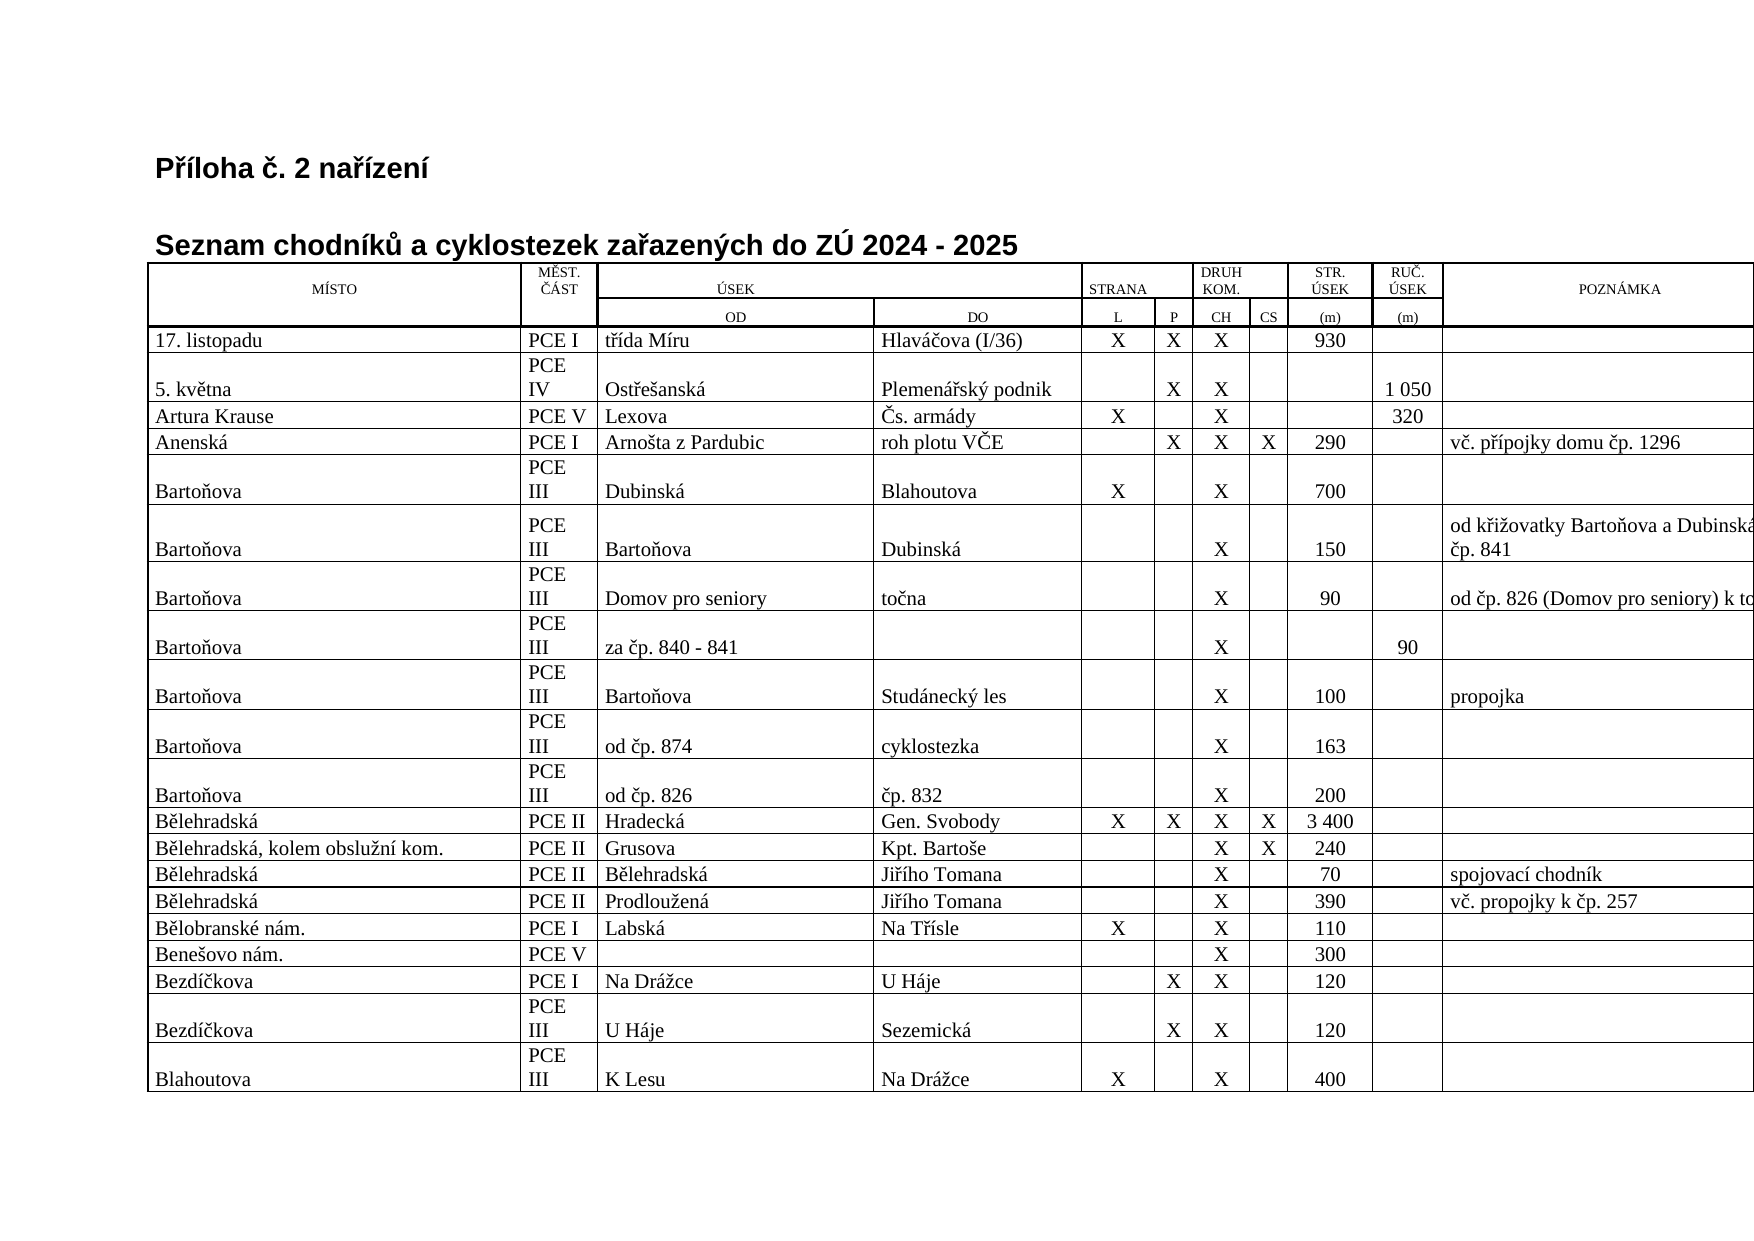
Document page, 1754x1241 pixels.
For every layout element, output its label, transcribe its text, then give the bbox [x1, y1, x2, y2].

table_cell 5. května [149, 353, 520, 401]
table_cell Dubinská [874, 505, 1081, 561]
table_cell Bělehradská, kolem obslužní kom. [149, 834, 520, 860]
table_cell PCE I [521, 967, 597, 993]
table_cell cyklostezka [874, 710, 1081, 758]
table_header [1443, 148, 1754, 185]
table_cell X [1155, 353, 1192, 401]
table_cell X [1193, 861, 1249, 886]
table_cell [1193, 185, 1249, 223]
table_cell PCE III [521, 455, 597, 503]
table_cell [1373, 941, 1442, 966]
table_cell X [1193, 562, 1249, 610]
table_cell X [1193, 941, 1249, 966]
table_cell [1373, 1043, 1442, 1091]
table_cell [1082, 562, 1154, 610]
table_cell Bartoňova [598, 505, 873, 561]
table_cell [1082, 710, 1154, 758]
table_cell roh plotu VČE [874, 429, 1081, 454]
table_cell X [1193, 888, 1249, 913]
table_cell PCE III [521, 710, 597, 758]
table_cell Domov pro seniory [598, 562, 873, 610]
table_cell Hlaváčova (I/36) [874, 328, 1081, 352]
table_cell [1443, 223, 1754, 262]
table_cell [1250, 264, 1287, 297]
table_cell X [1155, 967, 1192, 993]
table_cell 120 [1288, 994, 1372, 1042]
table_cell PCE I [521, 328, 597, 352]
table_cell X [1193, 834, 1249, 860]
table_cell [1443, 967, 1753, 993]
table_cell Bezdíčkova [149, 967, 520, 993]
table_cell [1373, 505, 1442, 561]
table_cell Studánecký les [874, 660, 1081, 708]
table_cell [1155, 562, 1192, 610]
table_cell PCE III [521, 660, 597, 708]
table_cell Na Třísle [874, 914, 1081, 939]
table_cell X [1193, 914, 1249, 939]
table_cell [1373, 328, 1442, 352]
table_cell X [1082, 1043, 1154, 1091]
table_cell [1443, 759, 1753, 807]
table_cell [1250, 353, 1287, 401]
table_cell [1250, 861, 1287, 886]
table_cell [1443, 455, 1753, 503]
table_cell Bartoňova [149, 455, 520, 503]
table_cell [1155, 505, 1192, 561]
table_cell POZNÁMKA [1444, 264, 1753, 297]
table_cell [598, 941, 873, 966]
table_cell PCE III [521, 505, 597, 561]
table_cell [1288, 185, 1372, 223]
table_cell X [1193, 505, 1249, 561]
table_cell X [1193, 611, 1249, 659]
table_cell [521, 185, 597, 223]
table_cell [1082, 941, 1154, 966]
table_cell Blahoutova [874, 455, 1081, 503]
table_cell Bartoňova [149, 759, 520, 807]
table_cell spojovací chodník [1443, 861, 1753, 886]
table_cell [1250, 562, 1287, 610]
table_cell X [1193, 455, 1249, 503]
table_cell [1443, 353, 1753, 401]
table_cell [1373, 660, 1442, 708]
table_cell PCE II [521, 808, 597, 833]
table_cell PCE II [521, 834, 597, 860]
table_cell [1155, 941, 1192, 966]
table_cell [1155, 185, 1193, 223]
table_cell [1250, 914, 1287, 939]
table_cell ÚSEK [599, 264, 874, 297]
table_cell 150 [1288, 505, 1372, 561]
table_cell X [1082, 914, 1154, 939]
table_cell od křižovatky Bartoňova a Dubinská k čp. 841 [1443, 505, 1753, 561]
table_cell [874, 185, 1082, 223]
table_cell propojka [1443, 660, 1753, 708]
table_cell Na Drážce [874, 1043, 1081, 1091]
table_cell [1288, 353, 1372, 401]
table_cell [1373, 808, 1442, 833]
table_cell Bartoňova [149, 562, 520, 610]
table_header [1373, 148, 1443, 185]
table_cell [874, 264, 1081, 297]
table_cell [1082, 660, 1154, 708]
table_cell [1250, 967, 1287, 993]
table_cell MĚST. ČÁST [522, 264, 596, 297]
table_cell Labská [598, 914, 873, 939]
table_cell PCE III [521, 759, 597, 807]
table_cell [1288, 402, 1372, 428]
table_cell [1082, 861, 1154, 886]
table_cell 120 [1288, 967, 1372, 993]
table_cell [1082, 834, 1154, 860]
table_cell Bartoňova [149, 710, 520, 758]
table_cell MÍSTO [149, 264, 520, 297]
table_cell X [1250, 808, 1287, 833]
table_cell Lexova [598, 402, 873, 428]
table_cell [1082, 429, 1154, 454]
table_cell X [1082, 808, 1154, 833]
table_cell [1443, 914, 1753, 939]
table_cell PCE III [521, 1043, 597, 1091]
table_cell [1373, 185, 1443, 223]
table_cell Bělehradská [598, 861, 873, 886]
table_cell Seznam chodníků a cyklostezek zařazených do ZÚ 2024 - 2025 [148, 223, 1082, 262]
table_cell [1250, 402, 1287, 428]
table_header [1082, 148, 1155, 185]
table_cell [1373, 834, 1442, 860]
table_cell 1 050 [1373, 353, 1442, 401]
table_cell [1443, 328, 1753, 352]
table_cell [1373, 562, 1442, 610]
table_cell 70 [1288, 861, 1372, 886]
table_cell [1082, 223, 1155, 262]
table_cell od čp. 826 (Domov pro seniory) k točně [1443, 562, 1753, 610]
table_cell [874, 611, 1081, 659]
table_cell [1250, 505, 1287, 561]
table_cell [1373, 710, 1442, 758]
table_cell [1443, 710, 1753, 758]
table_cell Bartoňova [149, 660, 520, 708]
table_cell 390 [1288, 888, 1372, 913]
table_cell [1155, 759, 1192, 807]
table_cell STRANA [1083, 264, 1155, 297]
table_cell Artura Krause [149, 402, 520, 428]
table_cell [1082, 353, 1154, 401]
table_cell [1155, 660, 1192, 708]
table_cell Sezemická [874, 994, 1081, 1042]
table_cell 200 [1288, 759, 1372, 807]
table_cell Na Drážce [598, 967, 873, 993]
table_cell X [1250, 429, 1287, 454]
table_cell Čs. armády [874, 402, 1081, 428]
table_cell STR. ÚSEK [1289, 264, 1371, 297]
table_cell 163 [1288, 710, 1372, 758]
table_cell Kpt. Bartoše [874, 834, 1081, 860]
table_cell [1443, 994, 1753, 1042]
table_cell za čp. 840 - 841 [598, 611, 873, 659]
table_cell třída Míru [598, 328, 873, 352]
table_cell 300 [1288, 941, 1372, 966]
table_cell DO [875, 299, 1081, 325]
table_cell Bartoňova [598, 660, 873, 708]
table_cell [1250, 1043, 1287, 1091]
table_cell PCE IV [521, 353, 597, 401]
table_cell X [1193, 1043, 1249, 1091]
table_cell 110 [1288, 914, 1372, 939]
table_cell CS [1251, 299, 1287, 325]
table_cell [1082, 759, 1154, 807]
table_cell X [1193, 353, 1249, 401]
table_cell X [1193, 808, 1249, 833]
table_cell Bělehradská [149, 861, 520, 886]
table_cell 240 [1288, 834, 1372, 860]
table_cell od čp. 826 [598, 759, 873, 807]
table_cell [1155, 455, 1192, 503]
table_cell Bartoňova [149, 611, 520, 659]
table_cell 290 [1288, 429, 1372, 454]
table_cell vč. propojky k čp. 257 [1443, 888, 1753, 913]
table_cell PCE III [521, 994, 597, 1042]
table_cell X [1155, 808, 1192, 833]
table_cell PCE V [521, 402, 597, 428]
table_header [1250, 148, 1288, 185]
table_cell Benešovo nám. [149, 941, 520, 966]
table_cell X [1193, 710, 1249, 758]
table_cell PCE II [521, 861, 597, 886]
table_cell X [1193, 967, 1249, 993]
table_cell U Háje [874, 967, 1081, 993]
table_cell [1155, 611, 1192, 659]
table_header [521, 148, 597, 185]
table_cell [1288, 223, 1372, 262]
table_cell Bělehradská [149, 808, 520, 833]
table_cell 100 [1288, 660, 1372, 708]
table_cell [1250, 328, 1287, 352]
table_cell [1443, 1043, 1753, 1091]
table_cell X [1193, 759, 1249, 807]
table_cell [1373, 759, 1442, 807]
table_cell [1082, 505, 1154, 561]
table_header [1193, 148, 1249, 185]
table_cell Arnošta z Pardubic [598, 429, 873, 454]
table_cell 90 [1288, 562, 1372, 610]
table_cell X [1193, 328, 1249, 352]
table_cell PCE III [521, 562, 597, 610]
table_cell PCE I [521, 429, 597, 454]
table_cell X [1193, 994, 1249, 1042]
table_cell [1250, 223, 1288, 262]
table_cell X [1155, 429, 1192, 454]
table_cell X [1082, 328, 1154, 352]
table_cell [1155, 223, 1193, 262]
table_cell [1082, 185, 1155, 223]
table_cell [1155, 834, 1192, 860]
table_cell (m) [1374, 299, 1442, 325]
table_cell Ostřešanská [598, 353, 873, 401]
table_cell [1288, 611, 1372, 659]
table_cell [1250, 611, 1287, 659]
table_cell [522, 297, 596, 325]
table_cell [1373, 967, 1442, 993]
table_cell [1250, 994, 1287, 1042]
table_cell [1373, 223, 1443, 262]
table_cell X [1193, 429, 1249, 454]
table_cell Bezdíčkova [149, 994, 520, 1042]
table_cell X [1155, 328, 1192, 352]
table_cell [1250, 660, 1287, 708]
table_cell Grusova [598, 834, 873, 860]
table_cell [1250, 888, 1287, 913]
table_cell [1373, 888, 1442, 913]
table_cell [1373, 455, 1442, 503]
table_cell U Háje [598, 994, 873, 1042]
table_cell čp. 832 [874, 759, 1081, 807]
table_cell [598, 185, 874, 223]
table_cell [1082, 994, 1154, 1042]
table_cell Gen. Svobody [874, 808, 1081, 833]
table_cell [1250, 455, 1287, 503]
table_cell [874, 941, 1081, 966]
table_cell Bělobranské nám. [149, 914, 520, 939]
table_cell X [1193, 660, 1249, 708]
table_cell točna [874, 562, 1081, 610]
table_cell [1250, 185, 1288, 223]
table_cell [1155, 710, 1192, 758]
table_cell [1155, 888, 1192, 913]
table_cell Dubinská [598, 455, 873, 503]
table_cell Plemenářský podnik [874, 353, 1081, 401]
table_cell [1155, 861, 1192, 886]
table_cell [1443, 834, 1753, 860]
table_cell Anenská [149, 429, 520, 454]
table_cell Prodloužená [598, 888, 873, 913]
table_cell [148, 185, 521, 223]
table_cell [1155, 402, 1192, 428]
table_cell [1082, 611, 1154, 659]
table_cell L [1083, 299, 1154, 325]
table_cell P [1156, 299, 1192, 325]
table_cell [1444, 297, 1753, 325]
table_cell Blahoutova [149, 1043, 520, 1091]
table_cell K Lesu [598, 1043, 873, 1091]
table_cell [1443, 185, 1754, 223]
table_cell PCE I [521, 914, 597, 939]
table_cell Jiřího Tomana [874, 861, 1081, 886]
table_header [1155, 148, 1193, 185]
table_cell X [1082, 402, 1154, 428]
table_cell Jiřího Tomana [874, 888, 1081, 913]
table_cell [1082, 888, 1154, 913]
table_header [874, 148, 1082, 185]
table_cell X [1193, 402, 1249, 428]
table_cell PCE V [521, 941, 597, 966]
table_header Příloha č. 2 nařízení [148, 148, 521, 185]
table_cell X [1082, 455, 1154, 503]
table_cell [1155, 264, 1192, 297]
table_cell od čp. 874 [598, 710, 873, 758]
table_cell PCE II [521, 888, 597, 913]
table_cell vč. přípojky domu čp. 1296 [1443, 429, 1753, 454]
table_cell DRUH KOM. [1194, 264, 1249, 297]
table_cell [1193, 223, 1249, 262]
table_cell 930 [1288, 328, 1372, 352]
table_cell 3 400 [1288, 808, 1372, 833]
table_cell 700 [1288, 455, 1372, 503]
table_cell [1250, 759, 1287, 807]
table_header [598, 148, 874, 185]
table_cell [1443, 941, 1753, 966]
table_cell [1373, 994, 1442, 1042]
table_cell Bělehradská [149, 888, 520, 913]
table_cell [149, 297, 520, 325]
table_cell [1250, 710, 1287, 758]
table_cell [1250, 941, 1287, 966]
table_cell OD [599, 299, 873, 325]
table_cell CH [1194, 299, 1249, 325]
table_cell 90 [1373, 611, 1442, 659]
table_cell PCE III [521, 611, 597, 659]
table_cell X [1155, 994, 1192, 1042]
table_cell [1155, 1043, 1192, 1091]
table_cell [1373, 914, 1442, 939]
table_cell [1373, 861, 1442, 886]
table_cell Bartoňova [149, 505, 520, 561]
table_cell 320 [1373, 402, 1442, 428]
table_cell Hradecká [598, 808, 873, 833]
table_cell [1443, 808, 1753, 833]
table_cell RUČ. ÚSEK [1374, 264, 1442, 297]
table_cell [1443, 611, 1753, 659]
table_cell 17. listopadu [149, 328, 520, 352]
table_cell [1082, 967, 1154, 993]
table_cell (m) [1289, 299, 1371, 325]
table_cell 400 [1288, 1043, 1372, 1091]
table_header [1288, 148, 1372, 185]
table_cell [1443, 402, 1753, 428]
table_cell [1373, 429, 1442, 454]
table_cell [1155, 914, 1192, 939]
table_cell X [1250, 834, 1287, 860]
